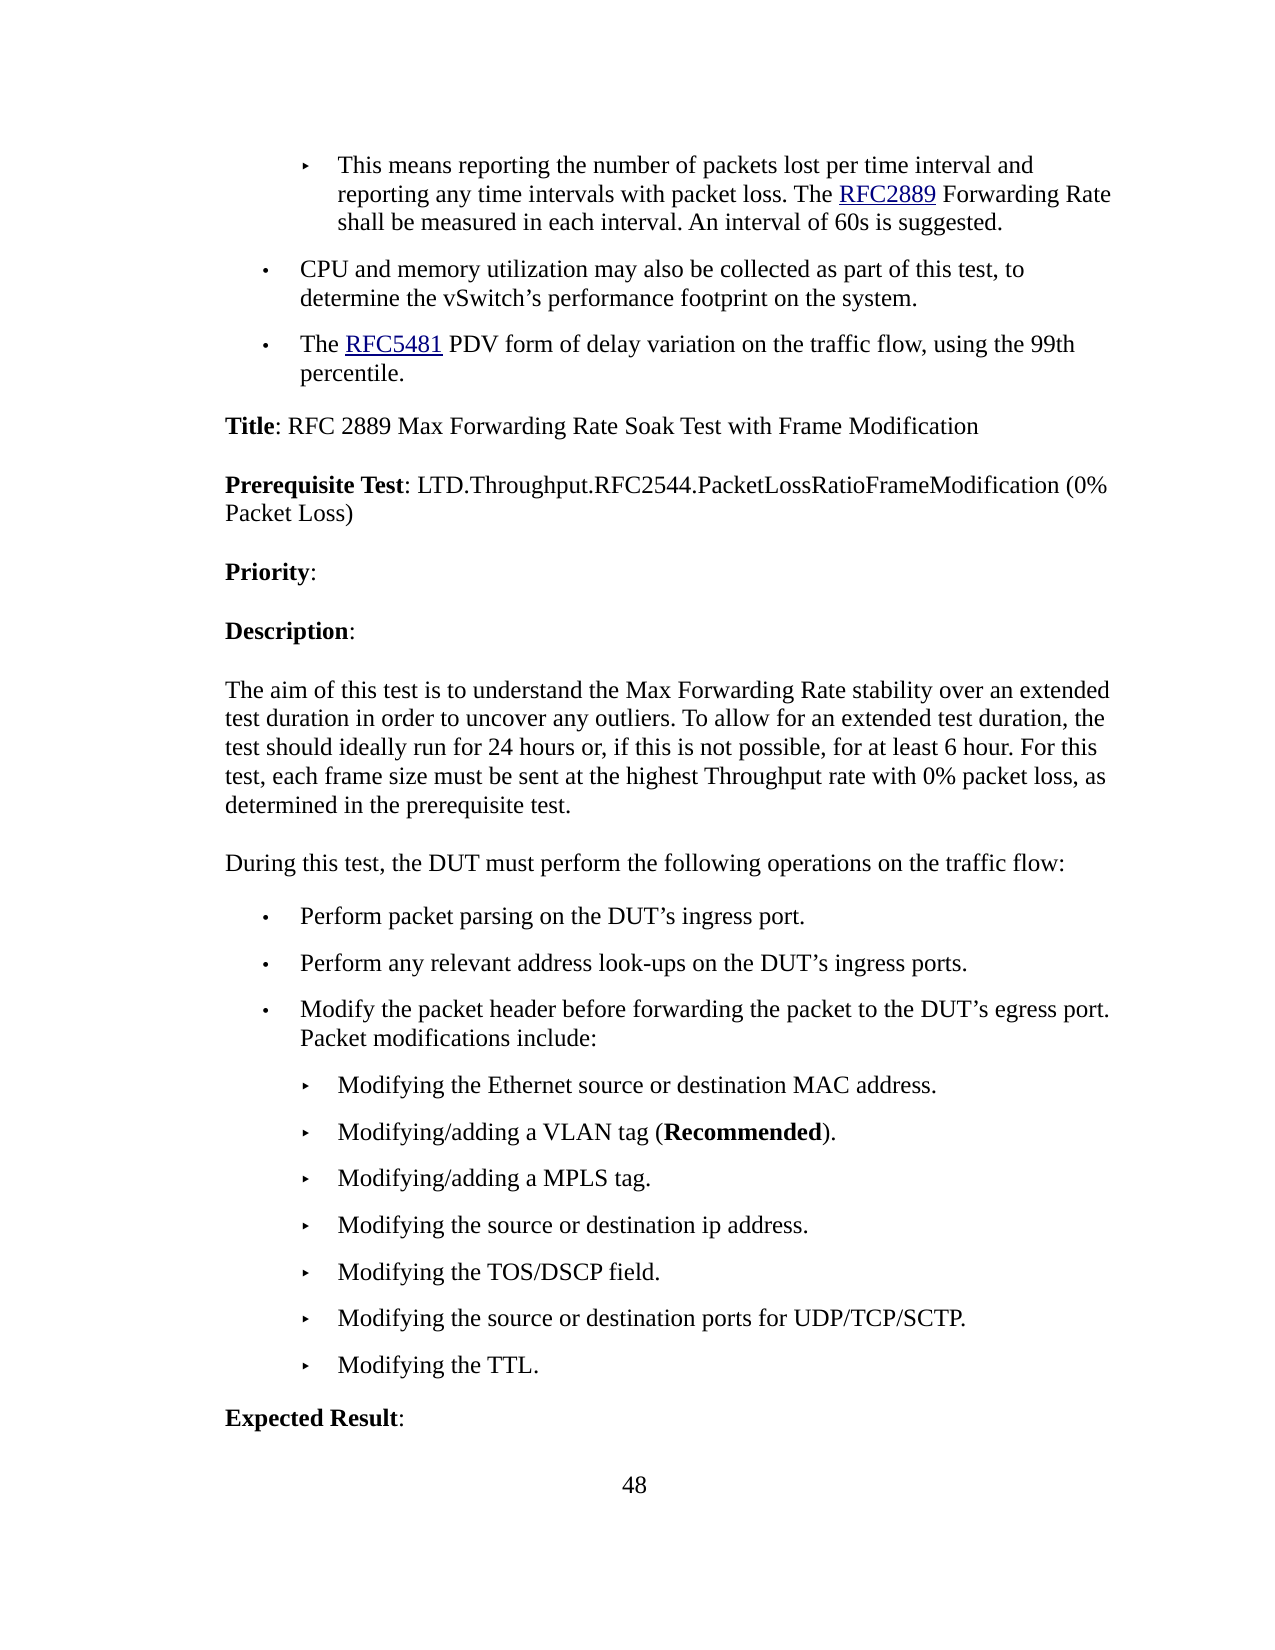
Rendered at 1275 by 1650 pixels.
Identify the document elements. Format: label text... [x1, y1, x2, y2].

text Expected Result: [225, 1403, 1125, 1431]
list Modify the packet header before forwarding the packet to the DUT’s egress port. Packet modifications include: [262, 994, 1125, 1052]
list Modifying the source or destination ip address. [300, 1210, 1125, 1239]
text The aim of this test is to understand the Max Forwarding Rate stability over an extended test duration in order to uncover any outliers. To allow for an extended test duration, the test should ideally run for 24 hours or, if this is not possible, for at least 6 hour. For this test, each frame size must be sent at the highest Throughput rate with 0% packet loss, as determined in the prerequisite test. [225, 675, 1125, 818]
list This means reporting the number of packets lost per time interval and reporting any time intervals with packet loss. The RFC2889 Forwarding Rate shall be measured in each interval. An interval of 60s is suggested. [300, 150, 1125, 236]
text Priority: [225, 557, 1125, 586]
list Modifying/adding a MPLS tag. [300, 1163, 1125, 1192]
list Modifying the source or destination ports for UDP/TCP/SCTP. [300, 1303, 1125, 1332]
text Description: [225, 616, 1125, 645]
text During this test, the DUT must perform the following operations on the traffic flow: [225, 848, 1125, 877]
list Modifying the TOS/DSCP field. [300, 1257, 1125, 1285]
list Modifying the Ethernet source or destination MAC address. [300, 1070, 1125, 1099]
text Prerequisite Test: LTD.Throughput.RFC2544.PacketLossRatioFrameModification (0% Packet Loss) [225, 470, 1125, 527]
list CPU and memory utilization may also be collected as part of this test, to determine the vSwitch’s performance footprint on the system. [262, 254, 1125, 312]
list Modifying the TTL. [300, 1350, 1125, 1379]
list The RFC5481 PDV form of delay variation on the traffic flow, using the 99th percentile. [262, 329, 1125, 387]
list Modifying/adding a VLAN tag (Recommended). [300, 1117, 1125, 1145]
list Perform packet parsing on the DUT’s ingress port. [262, 901, 1125, 930]
list Perform any relevant address look-ups on the DUT’s ingress ports. [262, 948, 1125, 977]
text Title: RFC 2889 Max Forwarding Rate Soak Test with Frame Modification [225, 411, 1125, 440]
